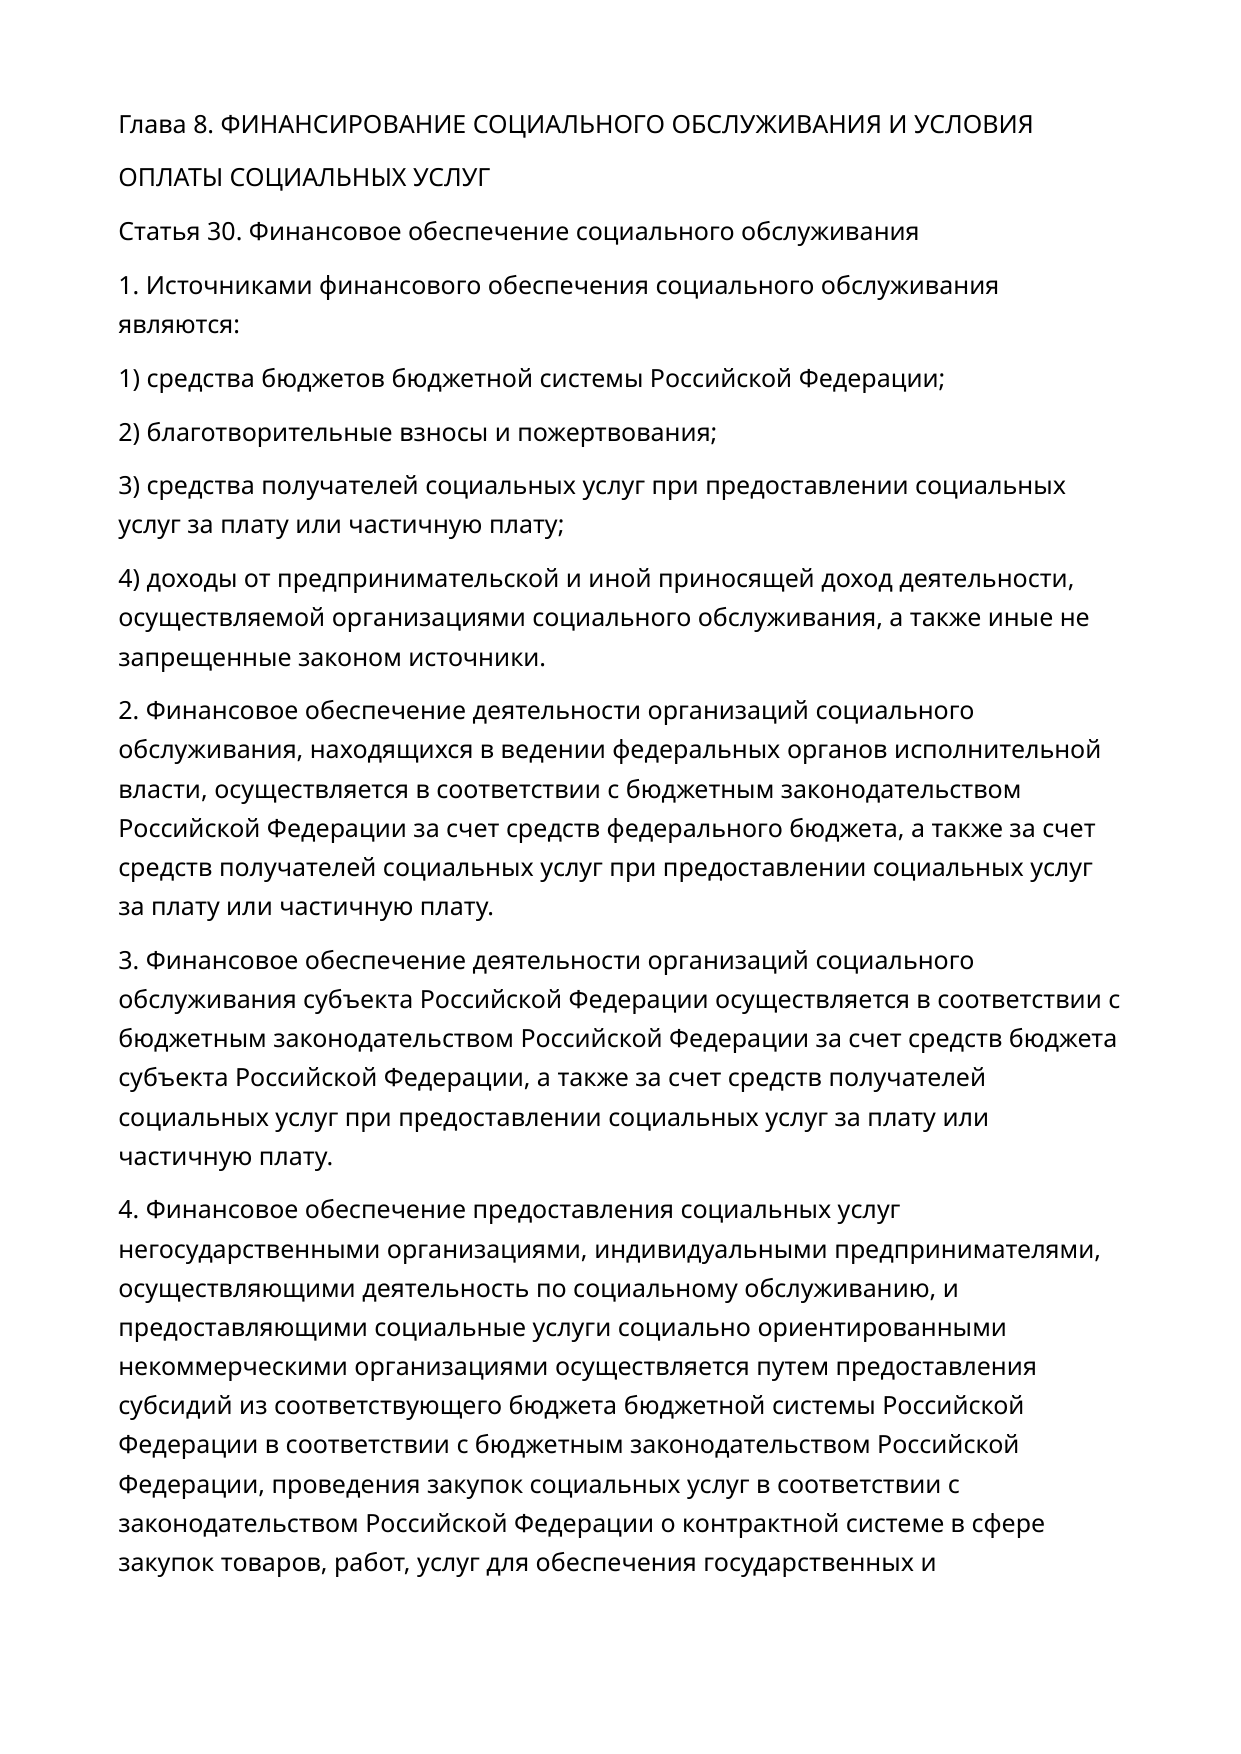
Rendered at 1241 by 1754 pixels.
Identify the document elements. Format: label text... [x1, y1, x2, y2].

text 3) средства получателей социальных услуг при предоставлении социальных услуг за плату или частичную плату; [118, 468, 1122, 541]
text 1) средства бюджетов бюджетной системы Российской Федерации; [118, 360, 1122, 394]
text ОПЛАТЫ СОЦИАЛЬНЫХ УСЛУГ [118, 160, 1122, 194]
text 3. Финансовое обеспечение деятельности организаций социального обслуживания субъекта Российской Федерации осуществляется в соответствии с бюджетным законодательством Российской Федерации за счет средств бюджета субъекта Российской Федерации, а также за счет средств получателей социальных услуг при предоставлении социальных услуг за плату или частичную плату. [118, 942, 1122, 1172]
text Статья 30. Финансовое обеспечение социального обслуживания [118, 214, 1122, 248]
text 1. Источниками финансового обеспечения социального обслуживания являются: [118, 267, 1122, 341]
text 4) доходы от предпринимательской и иной приносящей доход деятельности, осуществляемой организациями социального обслуживания, а также иные не запрещенные законом источники. [118, 561, 1122, 673]
text 4. Финансовое обеспечение предоставления социальных услуг негосударственными организациями, индивидуальными предпринимателями, осуществляющими деятельность по социальному обслуживанию, и предоставляющими социальные услуги социально ориентированными некоммерческими организациями осуществляется путем предоставления субсидий из соответствующего бюджета бюджетной системы Российской Федерации в соответствии с бюджетным законодательством Российской Федерации, проведения закупок социальных услуг в соответствии с законодательством Российской Федерации о контрактной системе в сфере закупок товаров, работ, услуг для обеспечения государственных и [118, 1192, 1122, 1579]
text 2) благотворительные взносы и пожертвования; [118, 414, 1122, 448]
text Глава 8. ФИНАНСИРОВАНИЕ СОЦИАЛЬНОГО ОБСЛУЖИВАНИЯ И УСЛОВИЯ [118, 106, 1122, 140]
text 2. Финансовое обеспечение деятельности организаций социального обслуживания, находящихся в ведении федеральных органов исполнительной власти, осуществляется в соответствии с бюджетным законодательством Российской Федерации за счет средств федерального бюджета, а также за счет средств получателей социальных услуг при предоставлении социальных услуг за плату или частичную плату. [118, 693, 1122, 923]
